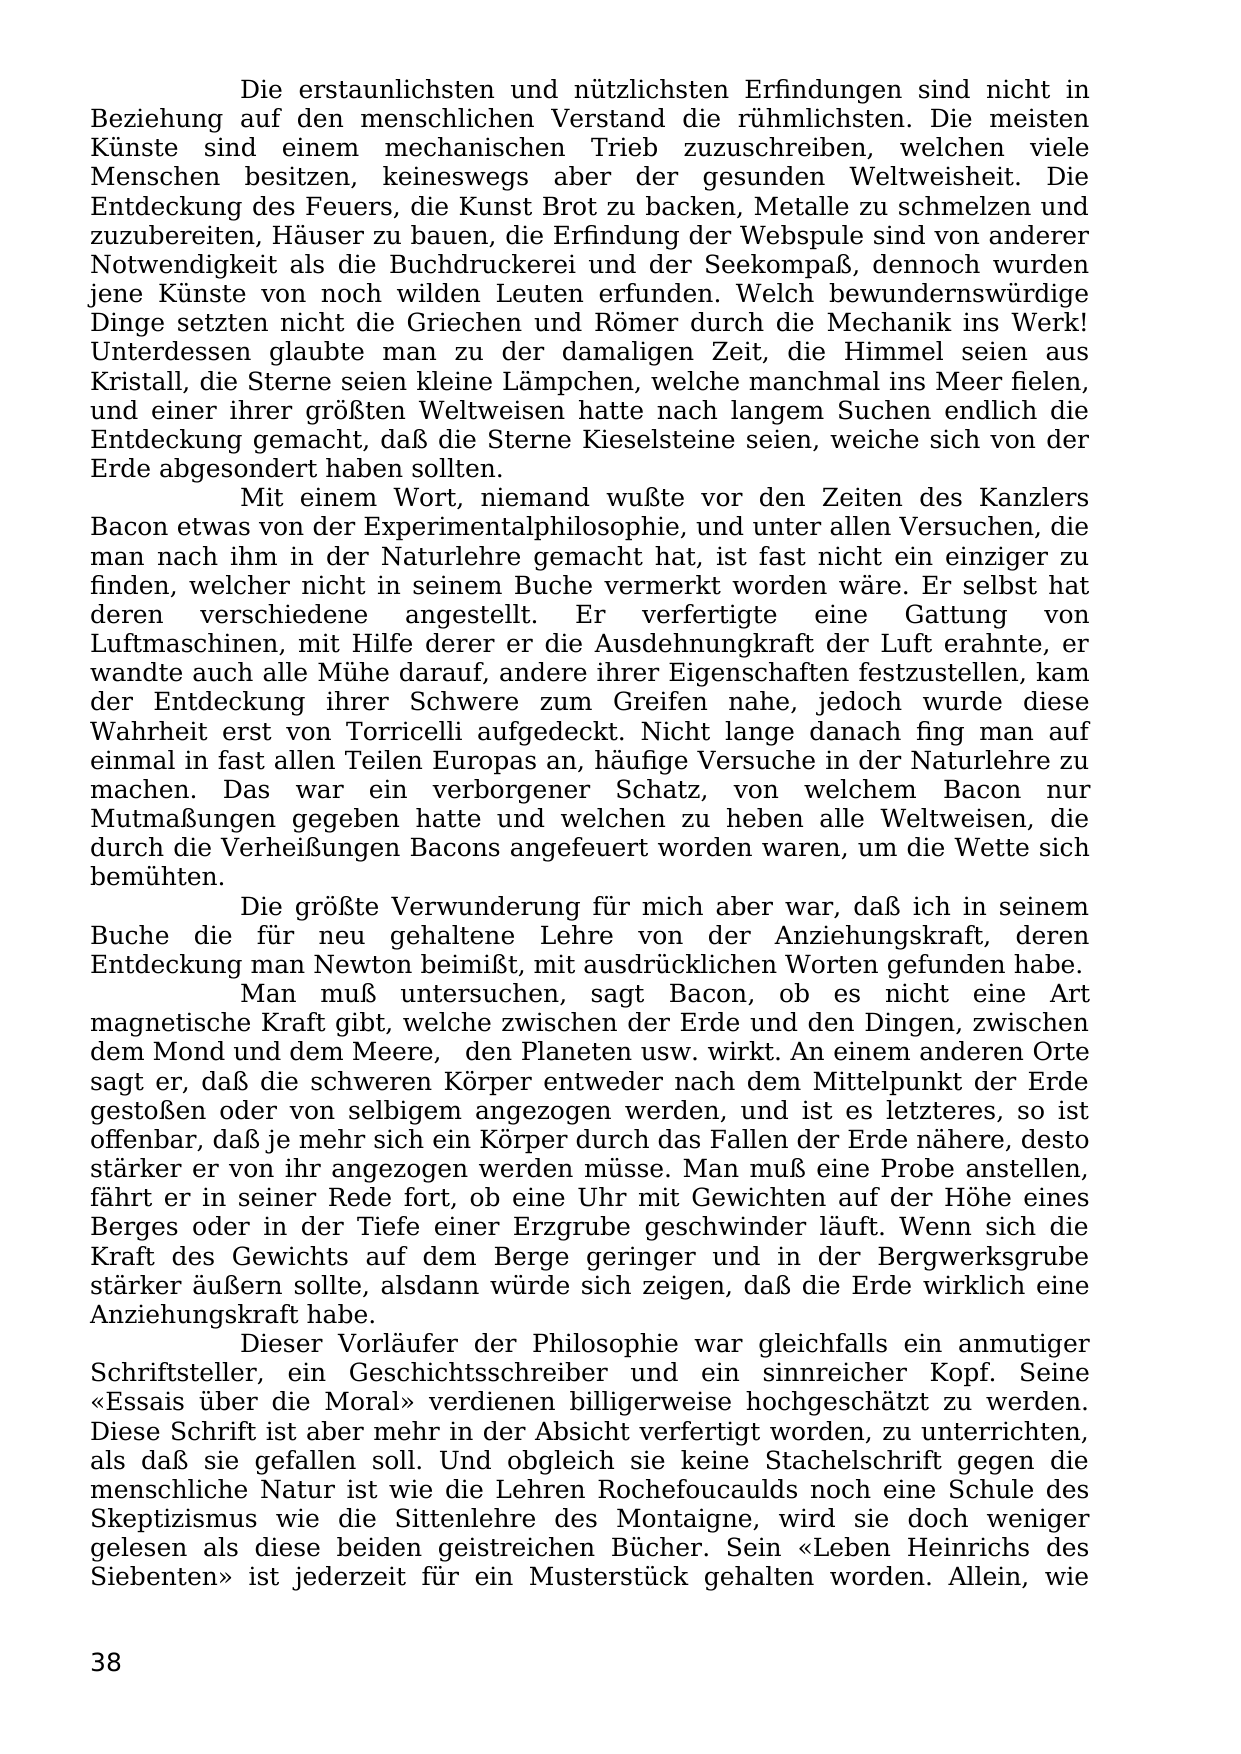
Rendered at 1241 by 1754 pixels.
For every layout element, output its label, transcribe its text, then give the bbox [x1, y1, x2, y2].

text Die größte Verwunderung für mich aber war, daß ich in seinem Buche die für neu gehaltene Lehre von der Anziehungskraft, deren Entdeckung man Newton beimißt, mit ausdrücklichen Worten gefunden habe. [90, 892, 1091, 979]
text Man muß untersuchen, sagt Bacon, ob es nicht eine Art magnetische Kraft gibt, welche zwischen der Erde und den Dingen, zwischen dem Mond und dem Meere, den Planeten usw. wirkt. An einem anderen Orte sagt er, daß die schweren Körper entweder nach dem Mittelpunkt der Erde gestoßen oder von selbigem angezogen werden, und ist es letzteres, so ist offenbar, daß je mehr sich ein Körper durch das Fallen der Erde nähere, desto stärker er von ihr angezogen werden müsse. Man muß eine Probe anstellen, fährt er in seiner Rede fort, ob eine Uhr mit Gewichten auf der Höhe eines Berges oder in der Tiefe einer Erzgrube geschwinder läuft. Wenn sich die Kraft des Gewichts auf dem Berge geringer und in der Bergwerksgrube stärker äußern sollte, alsdann würde sich zeigen, daß die Erde wirklich eine Anziehungskraft habe. [90, 979, 1091, 1329]
text Mit einem Wort, niemand wußte vor den Zeiten des Kanzlers Bacon etwas von der Experimentalphilosophie, und unter allen Versuchen, die man nach ihm in der Naturlehre gemacht hat, ist fast nicht ein einziger zu finden, welcher nicht in seinem Buche vermerkt worden wäre. Er selbst hat deren verschiedene angestellt. Er verfertigte eine Gattung von Luftmaschinen, mit Hilfe derer er die Ausdehnungkraft der Luft erahnte, er wandte auch alle Mühe darauf, andere ihrer Eigenschaften festzustellen, kam der Entdeckung ihrer Schwere zum Greifen nahe, jedoch wurde diese Wahrheit erst von Torricelli aufgedeckt. Nicht lange danach fing man auf einmal in fast allen Teilen Europas an, häufige Versuche in der Naturlehre zu machen. Das war ein verborgener Schatz, von welchem Bacon nur Mutmaßungen gegeben hatte und welchen zu heben alle Weltweisen, die durch die Verheißungen Bacons angefeuert worden waren, um die Wette sich bemühten. [90, 483, 1091, 892]
text Die erstaunlichsten und nützlichsten Erfindungen sind nicht in Beziehung auf den menschlichen Verstand die rühmlichsten. Die meisten Künste sind einem mechanischen Trieb zuzuschreiben, welchen viele Menschen besitzen, keineswegs aber der gesunden Weltweisheit. Die Entdeckung des Feuers, die Kunst Brot zu backen, Metalle zu schmelzen und zuzubereiten, Häuser zu bauen, die Erfindung der Webspule sind von anderer Notwendigkeit als die Buchdruckerei und der Seekompaß, dennoch wurden jene Künste von noch wilden Leuten erfunden. Welch bewundernswürdige Dinge setzten nicht die Griechen und Römer durch die Mechanik ins Werk! Unterdessen glaubte man zu der damaligen Zeit, die Himmel seien aus Kristall, die Sterne seien kleine Lämpchen, welche manchmal ins Meer fielen, und einer ihrer größten Weltweisen hatte nach langem Suchen endlich die Entdeckung gemacht, daß die Sterne Kieselsteine seien, weiche sich von der Erde abgesondert haben sollten. [90, 75, 1091, 483]
text Dieser Vorläufer der Philosophie war gleichfalls ein anmutiger Schriftsteller, ein Geschichtsschreiber und ein sinnreicher Kopf. Seine «Essais über die Moral» verdienen billigerweise hochgeschätzt zu werden. Diese Schrift ist aber mehr in der Absicht verfertigt worden, zu unterrichten, als daß sie gefallen soll. Und obgleich sie keine Stachelschrift gegen die menschliche Natur ist wie die Lehren Rochefoucaulds noch eine Schule des Skeptizismus wie die Sittenlehre des Montaigne, wird sie doch weniger gelesen als diese beiden geistreichen Bücher. Sein «Leben Heinrichs des Siebenten» ist jederzeit für ein Musterstück gehalten worden. Allein, wie [90, 1329, 1091, 1592]
